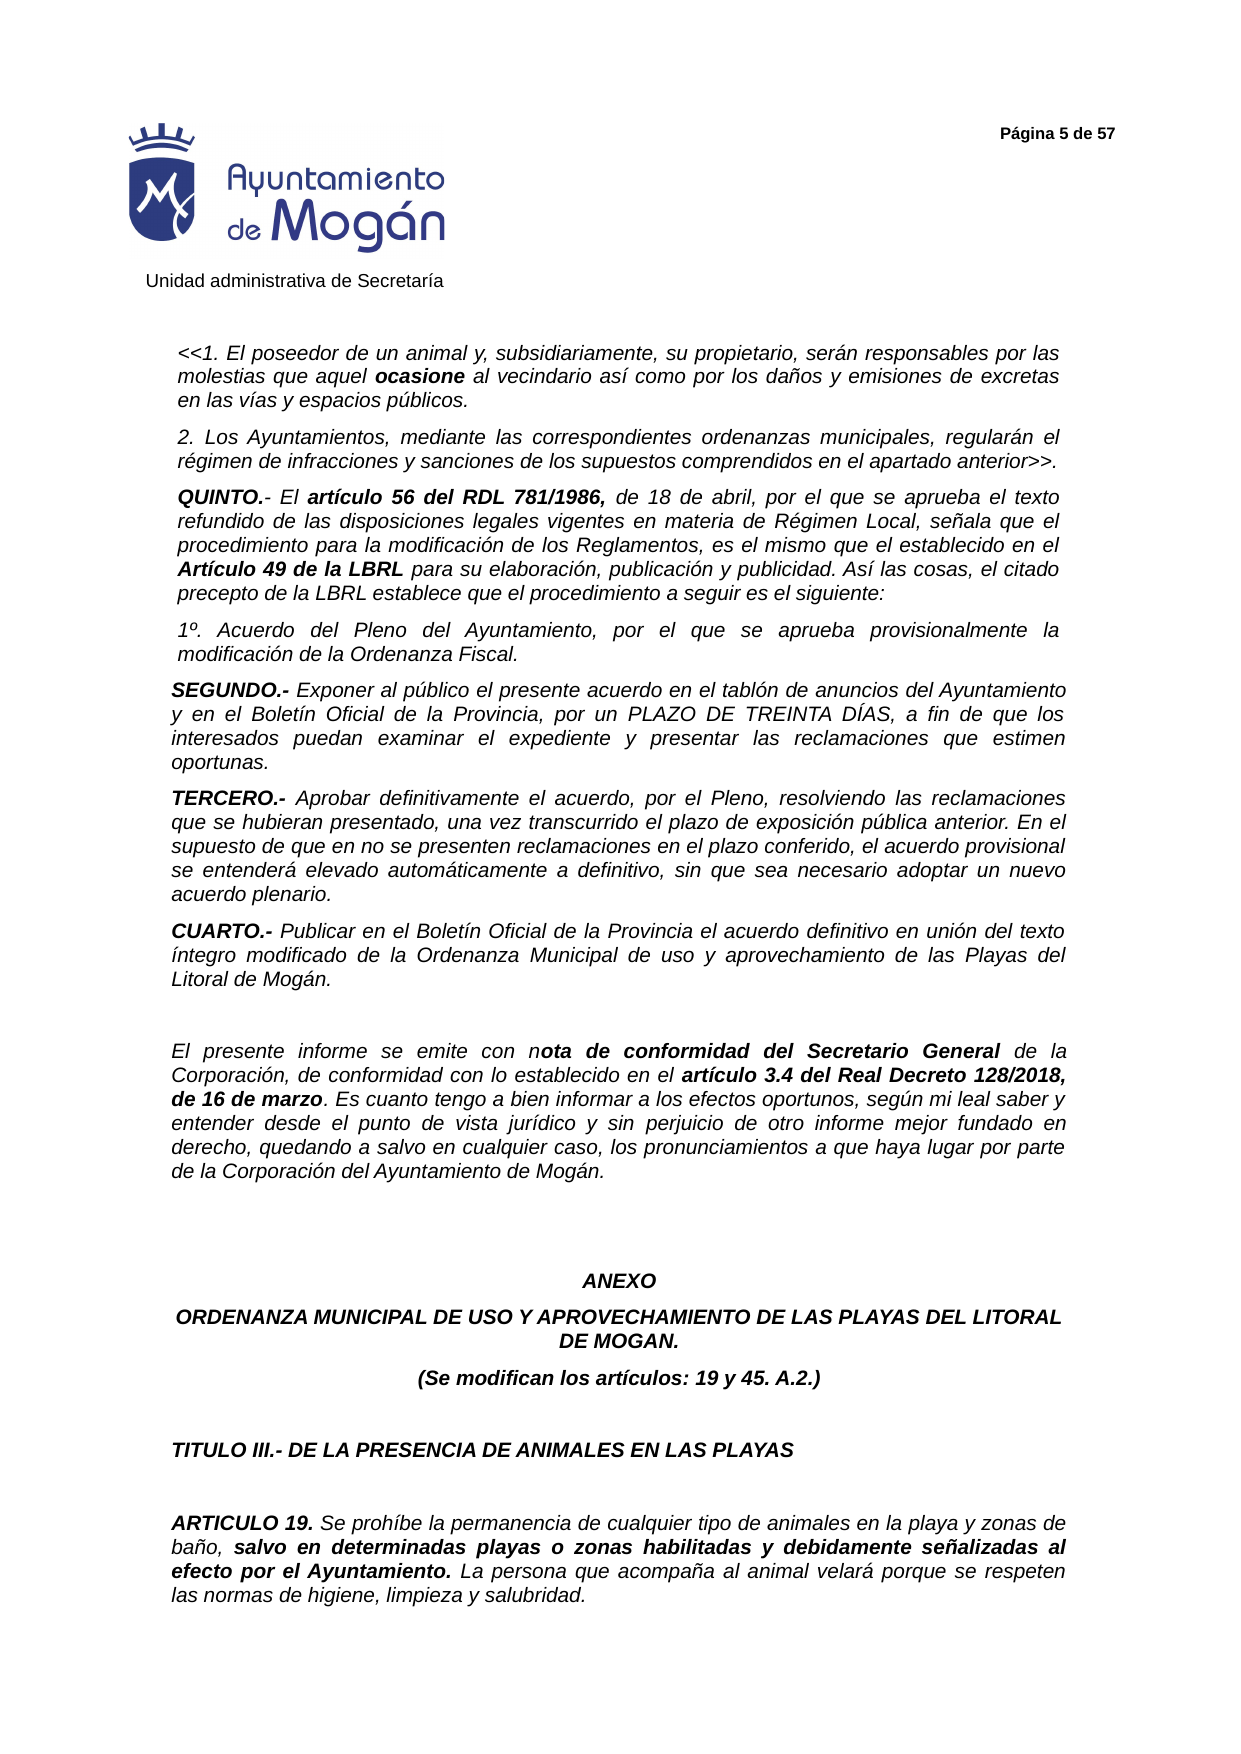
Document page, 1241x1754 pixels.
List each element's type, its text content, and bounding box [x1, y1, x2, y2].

text ORDENANZA MUNICIPAL DE USO Y APROVECHAMIENTO DE LAS PLAYAS DEL LITORAL DE MOGAN. [171, 1305, 1069, 1353]
text (Se modifican los artículos: 19 y 45. A.2.) [171, 1365, 1069, 1389]
text SEGUNDO.- Exponer al público el presente acuerdo en el tablón de anuncios del Ayuntamiento y en el Boletín Oficial de la Provincia, por un PLAZO DE TREINTA DÍAS, a fin de que los interesados puedan examinar el expediente y presentar las reclamaciones que estimen oportunas. [171, 678, 1069, 774]
text 1º. Acuerdo del Pleno del Ayuntamiento, por el que se aprueba provisionalmente la modificación de la Ordenanza Fiscal. [177, 617, 1063, 665]
text <<1. El poseedor de un animal y, subsidiariamente, su propietario, serán responsables por las molestias que aquel ocasione al vecindario así como por los daños y emisiones de excretas en las vías y espacios públicos. [177, 340, 1063, 412]
text QUINTO.- El artículo 56 del RDL 781/1986, de 18 de abril, por el que se aprueba el texto refundido de las disposiciones legales vigentes en materia de Régimen Local, señala que el procedimiento para la modificación de los Reglamentos, es el mismo que el establecido en el Artículo 49 de la LBRL para su elaboración, publicación y publicidad. Así las cosas, el citado precepto de la LBRL establece que el procedimiento a seguir es el siguiente: [177, 485, 1063, 605]
text TITULO III.- DE LA PRESENCIA DE ANIMALES EN LAS PLAYAS [171, 1438, 1069, 1462]
text ARTICULO 19. Se prohíbe la permanencia de cualquier tipo de animales en la playa y zonas de baño, salvo en determinadas playas o zonas habilitadas y debidamente señalizadas al efecto por el Ayuntamiento. La persona que acompaña al animal velará porque se respeten las normas de higiene, limpieza y salubridad. [171, 1511, 1069, 1607]
text 2. Los Ayuntamientos, mediante las correspondientes ordenanzas municipales, regularán el régimen de infracciones y sanciones de los supuestos comprendidos en el apartado anterior>>. [177, 425, 1063, 473]
text CUARTO.- Publicar en el Boletín Oficial de la Provincia el acuerdo definitivo en unión del texto íntegro modificado de la Ordenanza Municipal de uso y aprovechamiento de las Playas del Litoral de Mogán. [171, 918, 1069, 990]
text El presente informe se emite con nota de conformidad del Secretario General de la Corporación, de conformidad con lo establecido en el artículo 3.4 del Real Decreto 128/2018, de 16 de marzo. Es cuanto tengo a bien informar a los efectos oportunos, según mi leal saber y entender desde el punto de vista jurídico y sin perjuicio de otro informe mejor fundado en derecho, quedando a salvo en cualquier caso, los pronunciamientos a que haya lugar por parte de la Corporación del Ayuntamiento de Mogán. [171, 1039, 1069, 1183]
picture [128, 123, 445, 259]
text TERCERO.- Aprobar definitivamente el acuerdo, por el Pleno, resolviendo las reclamaciones que se hubieran presentado, una vez transcurrido el plazo de exposición pública anterior. En el supuesto de que en no se presenten reclamaciones en el plazo conferido, el acuerdo provisional se entenderá elevado automáticamente a definitivo, sin que sea necesario adoptar un nuevo acuerdo plenario. [171, 786, 1069, 906]
text ANEXO [171, 1268, 1069, 1292]
